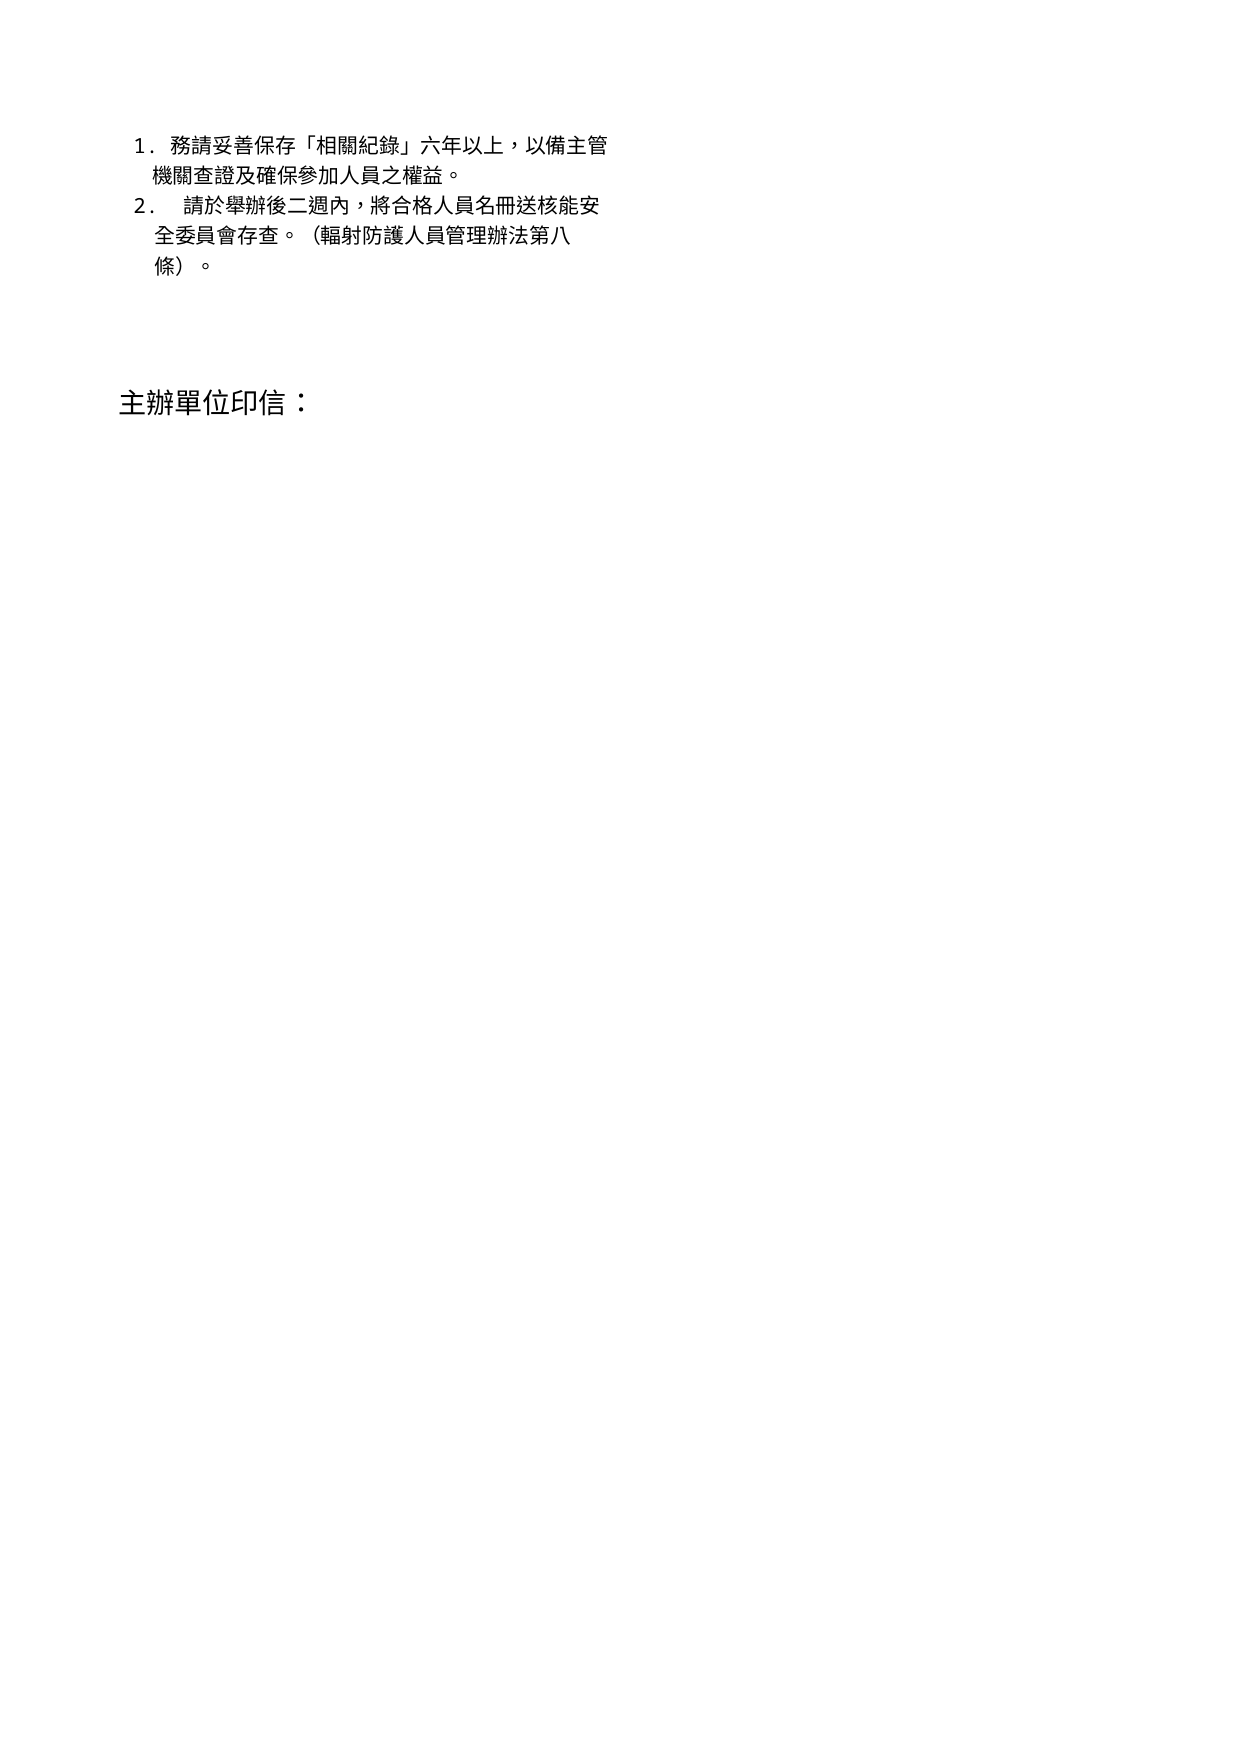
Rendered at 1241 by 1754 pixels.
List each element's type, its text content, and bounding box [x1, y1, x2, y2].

text 主辦單位印信： [118, 110, 1122, 422]
text 1. 務請妥善保存「相關紀錄」六年以上，以備主管機關查證及確保參加人員之權益。 [133, 129, 609, 189]
text 2. 請於舉辦後二週內，將合格人員名冊送核能安全委員會存查。（輻射防護人員管理辦法第八條）。 [133, 189, 609, 280]
